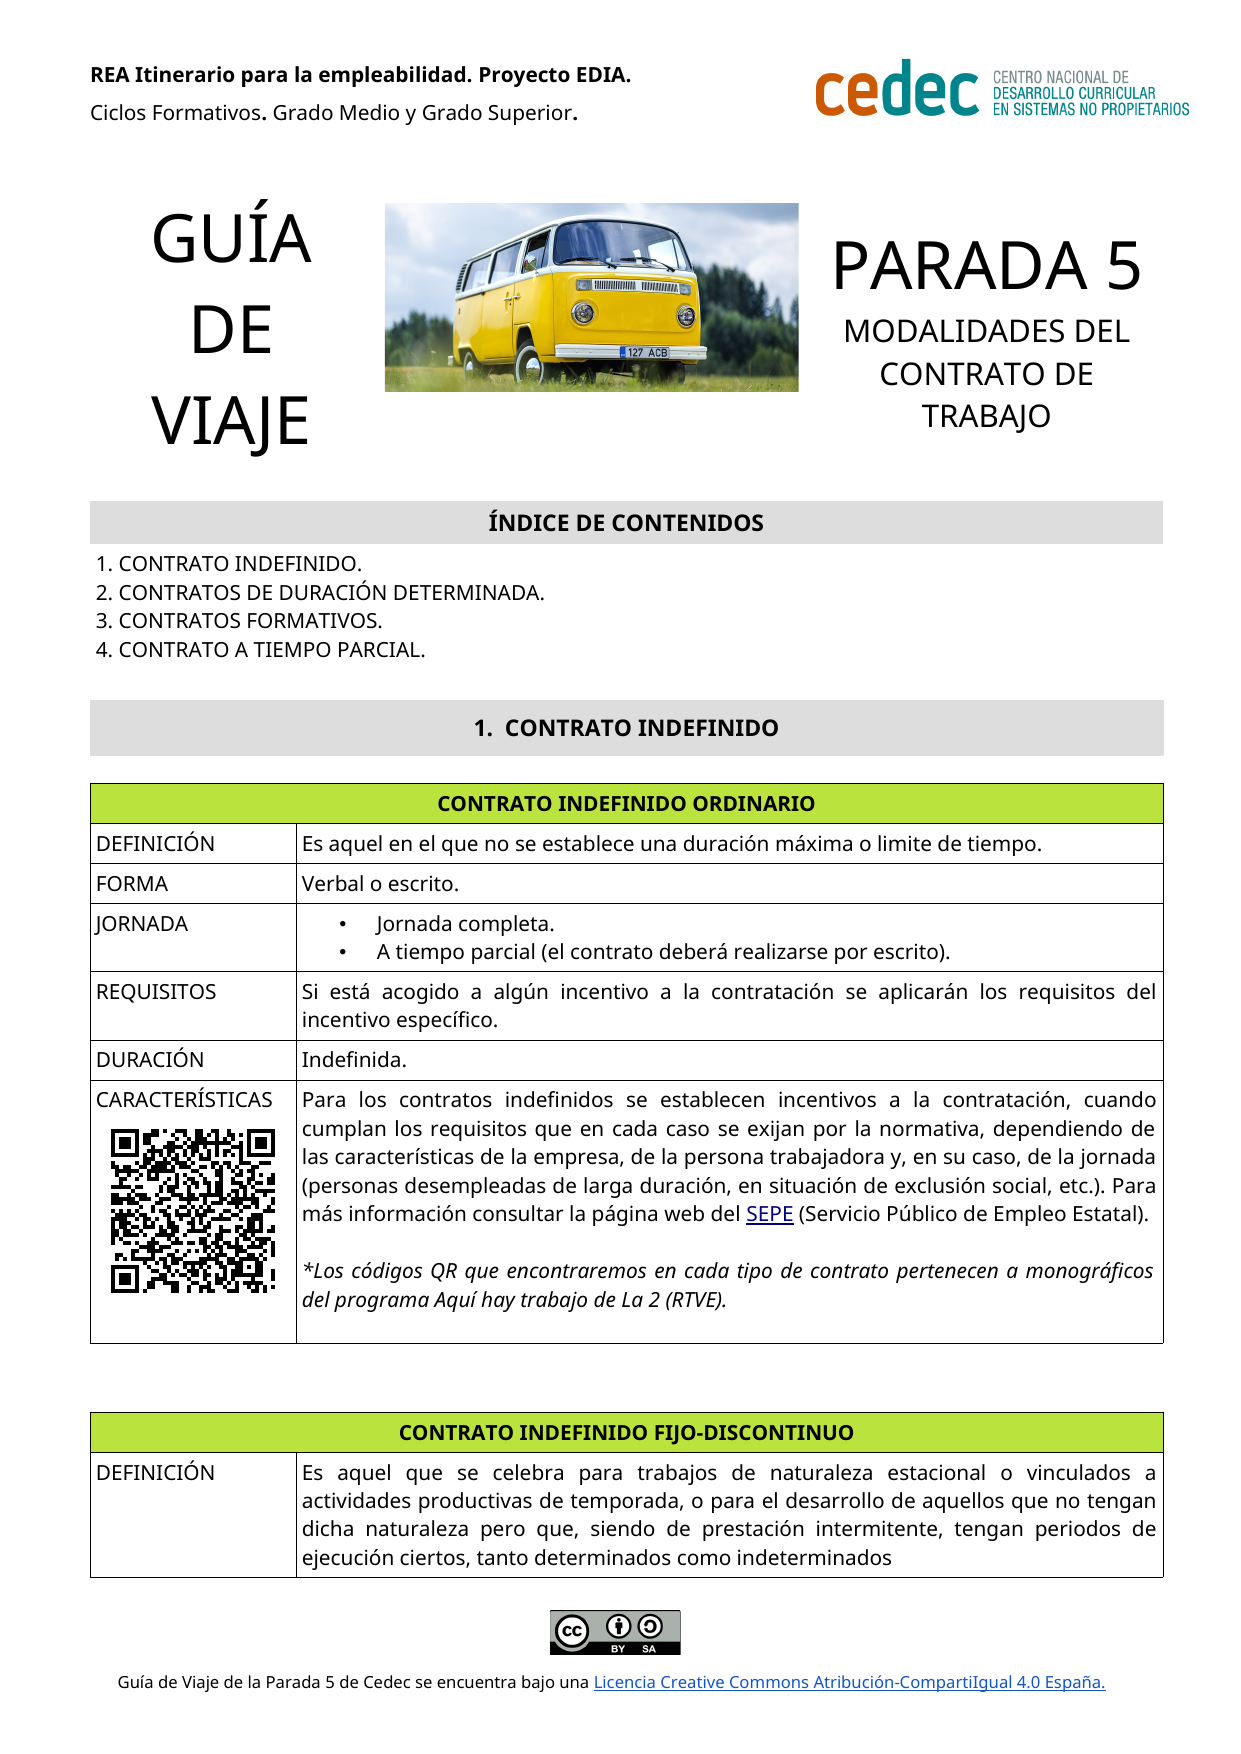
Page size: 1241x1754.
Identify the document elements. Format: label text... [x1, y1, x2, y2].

table_cell DEFINICIÓN [91, 1453, 296, 1577]
table_cell Indefinida. [297, 1041, 1163, 1080]
table_cell FORMA [91, 864, 296, 903]
table_header ÍNDICE DE CONTENIDOS [90, 501, 1163, 544]
picture [384, 203, 799, 392]
table_header PARADA 5 MODALIDADES DEL CONTRATO DE TRABAJO [810, 186, 1163, 470]
picture [95, 1114, 291, 1309]
table_header GUÍA DE VIAJE [90, 186, 372, 470]
table_cell Para los contratos indefinidos se establecen incentivos a la contratación, cuando cumplan los requisitos que en cada caso se exijan por la normativa, dependiendo de las características de la empresa, de la persona trabajadora y, en su caso, de la jornada (personas desempleadas de larga duración, en situación de exclusión social, etc.). Para más información consultar la página web del SEPE (Servicio Público de Empleo Estatal). *Los códigos QR que encontraremos en cada tipo de contrato pertenecen a monográficos del programa Aquí hay trabajo de La 2 (RTVE). [297, 1081, 1163, 1343]
table_cell Si está acogido a algún incentivo a la contratación se aplicarán los requisitos del incentivo específico. [297, 972, 1163, 1040]
table_cell Es aquel en el que no se establece una duración máxima o limite de tiempo. [297, 824, 1163, 863]
table_cell JORNADA [91, 904, 296, 971]
table_header CONTRATO INDEFINIDO ORDINARIO [91, 784, 1163, 823]
table_cell 1. CONTRATO INDEFINIDO. 2. CONTRATOS DE DURACIÓN DETERMINADA. 3. CONTRATOS FORMATIVOS. 4. CONTRATO A TIEMPO PARCIAL. [90, 544, 1163, 669]
table_cell Es aquel que se celebra para trabajos de naturaleza estacional o vinculados a actividades productivas de temporada, o para el desarrollo de aquellos que no tengan dicha naturaleza pero que, siendo de prestación intermitente, tengan periodos de ejecución ciertos, tanto determinados como indeterminados [297, 1453, 1163, 1577]
table_cell REQUISITOS [91, 972, 296, 1040]
table_cell CARACTERÍSTICAS [91, 1081, 296, 1343]
picture [550, 1610, 681, 1655]
table_cell Jornada completa. A tiempo parcial (el contrato deberá realizarse por escrito). [297, 904, 1163, 971]
picture [813, 57, 1198, 126]
table_header [373, 186, 810, 470]
table_cell Verbal o escrito. [297, 864, 1163, 903]
table_header 1. CONTRATO INDEFINIDO [91, 701, 1163, 755]
table_header CONTRATO INDEFINIDO FIJO-DISCONTINUO [91, 1413, 1163, 1452]
table_cell DURACIÓN [91, 1041, 296, 1080]
table_cell DEFINICIÓN [91, 824, 296, 863]
